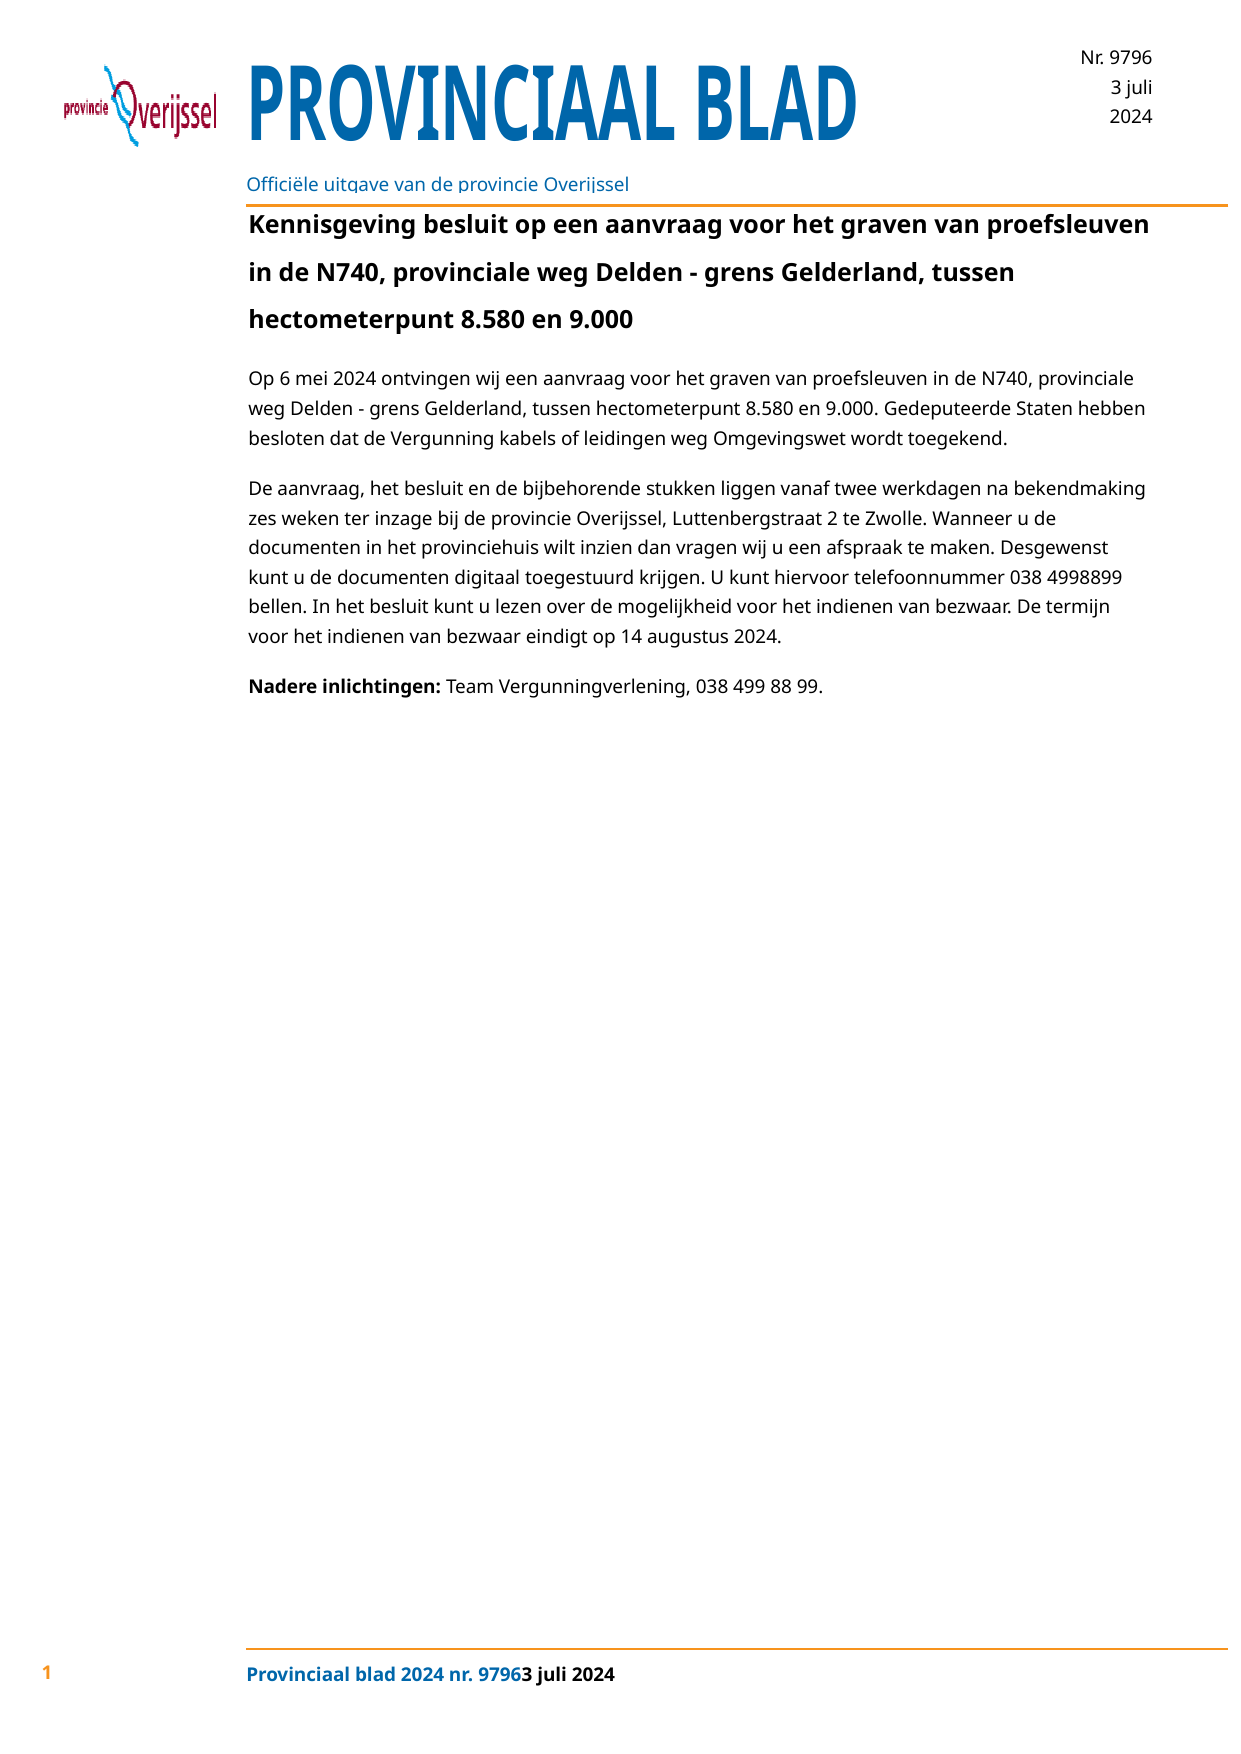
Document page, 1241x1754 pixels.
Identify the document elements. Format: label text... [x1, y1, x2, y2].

text Op 6 mei 2024 ontvingen wij een aanvraag voor het graven van proefsleuven in de N740, provinciale weg Delden - grens Gelderland, tussen hectometerpunt 8.580 en 9.000. Gedeputeerde Staten hebben besloten dat de Vergunning kabels of leidingen weg Omgevingswet wordt toegekend. [248, 366, 1152, 450]
text Kennisgeving besluit op een aanvraag voor het graven van proefsleuven in de N740, provinciale weg Delden - grens Gelderland, tussen hectometerpunt 8.580 en 9.000 [248, 207, 1152, 336]
picture [41, 47, 231, 172]
text De aanvraag, het besluit en de bijbehorende stukken liggen vanaf twee werkdagen na bekendmaking zes weken ter inzage bij de provincie Overijssel, Luttenbergstraat 2 te Zwolle. Wanneer u de documenten in het provinciehuis wilt inzien dan vragen wij u een afspraak te maken. Desgewenst kunt u de documenten digitaal toegestuurd krijgen. U kunt hiervoor telefoonnummer 038 4998899 bellen. In het besluit kunt u lezen over de mogelijkheid voor het indienen van bezwaar. De termijn voor het indienen van bezwaar eindigt op 14 augustus 2024. [248, 475, 1152, 649]
text Nadere inlichtingen: Team Vergunningverlening, 038 499 88 99. [248, 673, 1152, 699]
